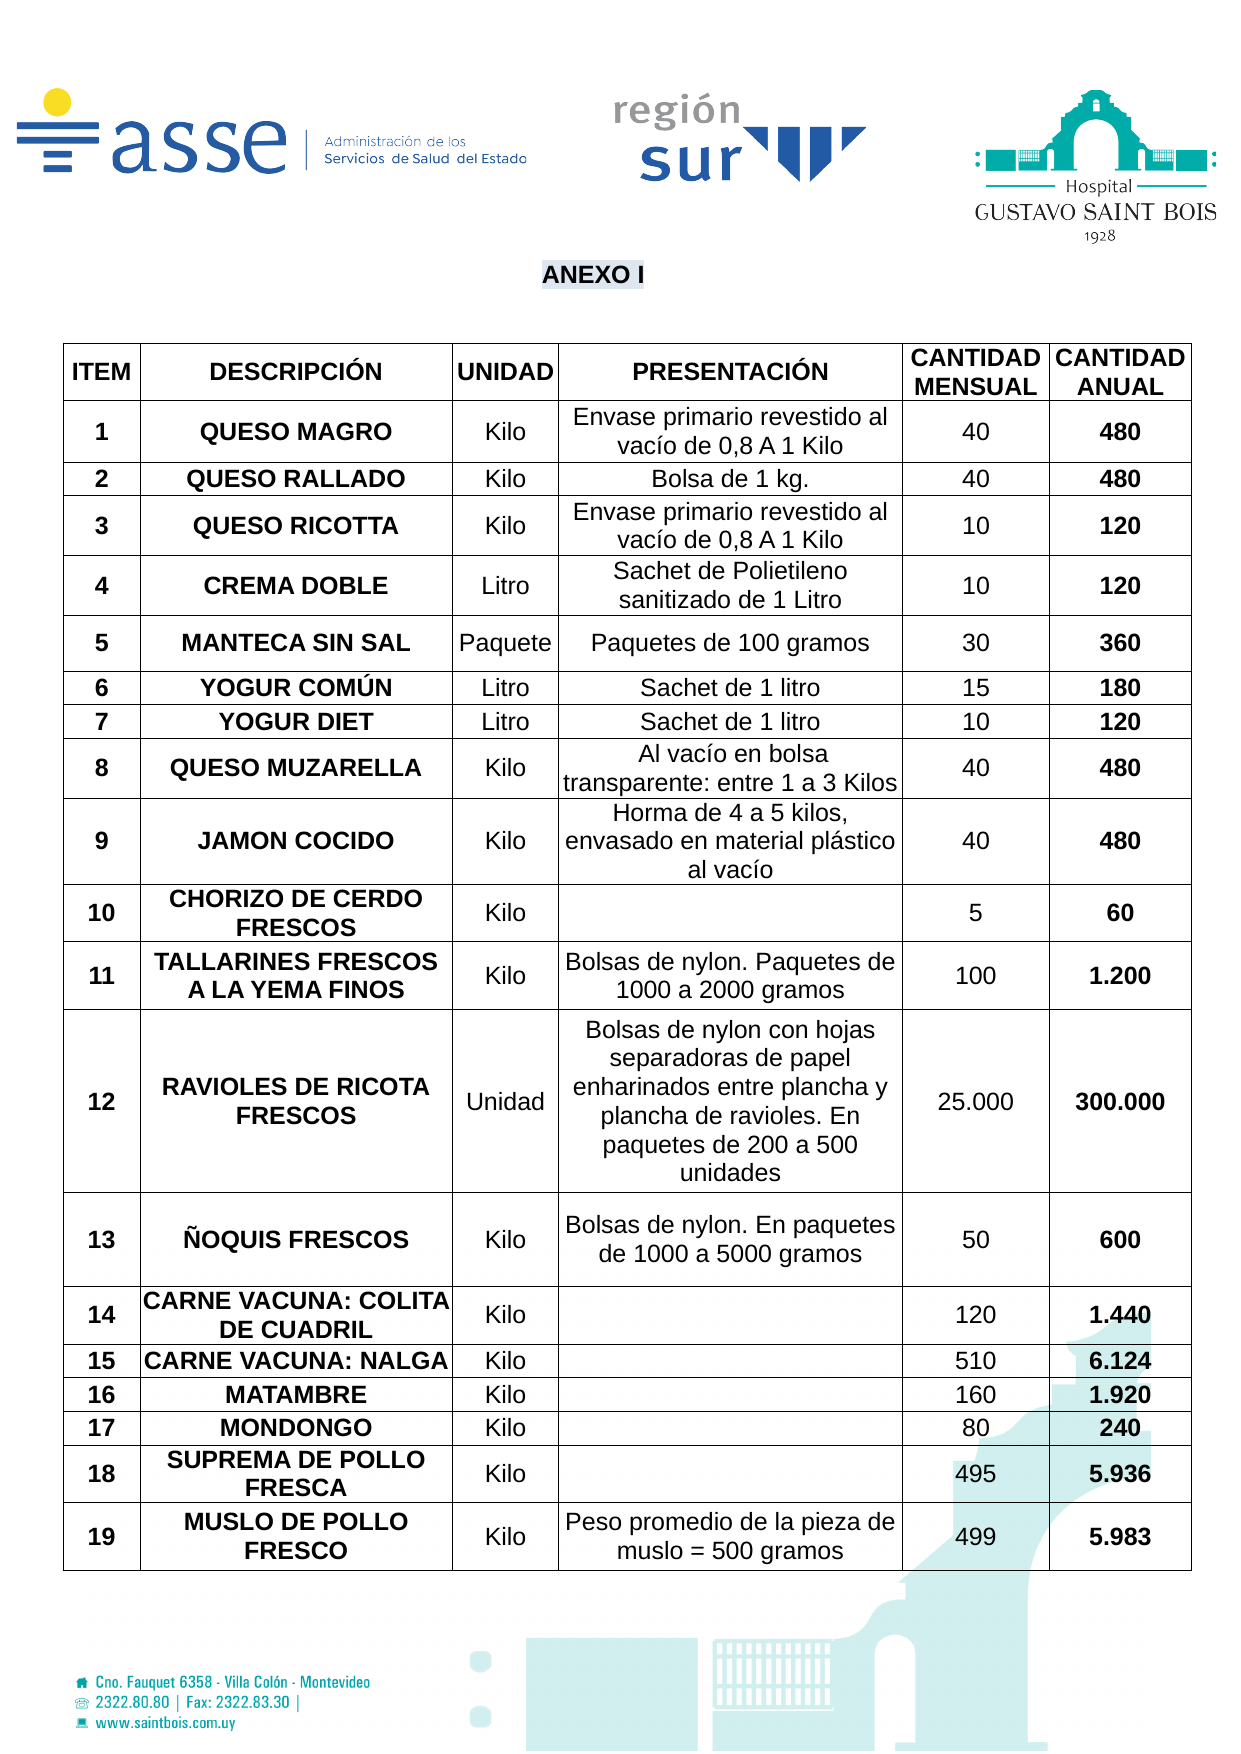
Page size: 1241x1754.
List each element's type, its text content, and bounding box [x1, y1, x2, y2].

table_cell MANTECA SIN SAL [141, 616, 452, 671]
picture [559, 1446, 902, 1502]
picture [903, 1378, 1049, 1411]
table_cell 19 [64, 1503, 74, 1570]
picture [1050, 1231, 1152, 1286]
table_cell 240 [1152, 1412, 1191, 1444]
table_cell Bolsas de nylon. Paquetes de 1000 a 2000 gramos [559, 942, 902, 1009]
picture [903, 1412, 1049, 1445]
table_cell JAMON COCIDO [141, 799, 452, 884]
table_cell 1 [64, 401, 140, 462]
table_cell 15 [903, 672, 1049, 704]
table_cell QUESO MUZARELLA [141, 739, 452, 797]
picture [378, 1233, 388, 1245]
table_cell 5 [903, 885, 1049, 941]
table_cell Kilo [453, 1193, 558, 1231]
table_cell Bolsas de nylon con hojas separadoras de papel enharinados entre plancha y plancha de ravioles. En paquetes de 200 a 500 unidades [559, 1010, 902, 1192]
table_cell 40 [903, 799, 1049, 884]
table_cell Envase primario revestido al vacío de 0,8 A 1 Kilo [559, 401, 902, 462]
table_cell 180 [1050, 672, 1191, 704]
table_cell YOGUR DIET [141, 705, 452, 738]
picture [453, 1287, 558, 1344]
picture [614, 92, 867, 182]
table_cell 100 [903, 942, 1049, 1009]
table_cell 12 [64, 1010, 140, 1192]
picture [74, 1231, 140, 1286]
table_cell 25.000 [903, 1010, 1049, 1192]
table_cell YOGUR COMÚN [141, 672, 452, 704]
table_cell Sachet de Polietileno sanitizado de 1 Litro [559, 556, 902, 615]
table_cell 60 [1050, 885, 1191, 941]
table_cell Kilo [453, 401, 558, 462]
table_cell Litro [453, 705, 558, 738]
text ANEXO I [62, 260, 1123, 289]
table_cell CHORIZO DE CERDO FRESCOS [141, 885, 452, 941]
picture [1050, 1503, 1152, 1570]
picture [453, 1412, 558, 1445]
picture [74, 1345, 140, 1377]
table_cell [559, 885, 902, 941]
table_cell 16 [64, 1378, 74, 1411]
table_cell 7 [64, 705, 140, 738]
picture [141, 1378, 452, 1411]
picture [559, 1503, 902, 1570]
table_cell 360 [1050, 616, 1191, 671]
table_cell Litro [453, 556, 558, 615]
table_header DESCRIPCIÓN [141, 344, 452, 400]
table_cell 2 [64, 463, 140, 495]
table_cell 10 [64, 885, 140, 941]
picture [559, 1412, 902, 1445]
picture [903, 1446, 1049, 1502]
table_cell 40 [903, 463, 1049, 495]
table_cell 5.983 [1152, 1503, 1191, 1570]
table_cell 1.920 [1152, 1378, 1191, 1411]
table_cell RAVIOLES DE RICOTA FRESCOS [141, 1010, 452, 1192]
table_cell Kilo [453, 942, 558, 1009]
table_cell Sachet de 1 litro [559, 672, 902, 704]
picture [1050, 1378, 1152, 1411]
picture [559, 1287, 902, 1344]
table_cell Kilo [453, 739, 558, 797]
table_cell Kilo [453, 496, 558, 555]
table_header ITEM [64, 344, 140, 400]
table_cell Bolsas de nylon. En paquetes de 1000 a 5000 gramos [559, 1193, 902, 1231]
table_cell 18 [64, 1446, 74, 1502]
table_header CANTIDAD MENSUAL [903, 344, 1049, 400]
picture [74, 1412, 140, 1445]
picture [16, 88, 527, 174]
table_cell 120 [1050, 556, 1191, 615]
table_cell Paquete [453, 616, 558, 671]
table_header UNIDAD [453, 344, 558, 400]
picture [559, 1345, 902, 1377]
picture [141, 1503, 452, 1570]
table_cell 17 [64, 1412, 74, 1444]
table_cell 3 [64, 496, 140, 555]
table_cell 300.000 [1050, 1010, 1191, 1192]
table_cell QUESO RALLADO [141, 463, 452, 495]
table_cell 5.936 [1152, 1446, 1191, 1502]
picture [453, 1345, 558, 1377]
picture [903, 1503, 1049, 1570]
table_cell Kilo [453, 463, 558, 495]
table_header PRESENTACIÓN [559, 344, 902, 400]
picture [559, 1231, 902, 1286]
table_cell 9 [64, 799, 140, 884]
picture [206, 1233, 216, 1245]
table_cell 6 [64, 672, 140, 704]
table_cell Paquetes de 100 gramos [559, 616, 902, 671]
table_cell 13 [64, 1193, 140, 1286]
table_cell Kilo [453, 799, 558, 884]
picture [141, 1412, 452, 1445]
picture [453, 1446, 558, 1502]
table_cell 480 [1050, 739, 1191, 797]
picture [453, 1231, 558, 1286]
table_cell Kilo [453, 885, 558, 941]
picture [74, 1446, 140, 1502]
picture [1050, 1287, 1152, 1344]
picture [1131, 1233, 1136, 1245]
table_cell 480 [1050, 799, 1191, 884]
picture [74, 1378, 140, 1411]
picture [141, 1231, 452, 1286]
picture [453, 1503, 558, 1570]
table_cell 40 [903, 401, 1049, 462]
table_cell 5 [64, 616, 140, 671]
picture [244, 1231, 252, 1245]
table_cell 120 [1050, 496, 1191, 555]
picture [1050, 1345, 1152, 1377]
table_cell 14 [64, 1287, 74, 1343]
table_cell 50 [903, 1193, 1049, 1231]
picture [903, 1345, 1049, 1377]
picture [74, 1503, 140, 1570]
table_cell 40 [903, 739, 1049, 797]
table_cell Litro [453, 672, 558, 704]
table_cell 1.440 [1152, 1287, 1191, 1343]
table_cell 600 [1050, 1193, 1191, 1286]
table_cell TALLARINES FRESCOS A LA YEMA FINOS [141, 942, 452, 1009]
picture [74, 1571, 1152, 1751]
table_cell 10 [903, 496, 1049, 555]
table_cell Al vacío en bolsa transparente: entre 1 a 3 Kilos [559, 739, 902, 797]
picture [141, 1287, 452, 1344]
table_cell Sachet de 1 litro [559, 705, 902, 738]
table_cell Unidad [453, 1010, 558, 1192]
picture [189, 1231, 196, 1243]
table_cell 10 [903, 705, 1049, 738]
table_cell 120 [1050, 705, 1191, 738]
table_cell QUESO RICOTTA [141, 496, 452, 555]
table_cell 1.200 [1050, 942, 1191, 1009]
picture [308, 1234, 316, 1239]
table_cell 480 [1050, 401, 1191, 462]
picture [903, 1287, 1049, 1344]
table_cell CREMA DOBLE [141, 556, 452, 615]
table_cell 15 [64, 1345, 74, 1377]
picture [225, 1233, 235, 1245]
picture [488, 1231, 496, 1239]
table_cell Horma de 4 a 5 kilos, envasado en material plástico al vacío [559, 799, 902, 884]
picture [1050, 1446, 1152, 1502]
picture [975, 90, 1217, 244]
table_cell 8 [64, 739, 140, 797]
picture [979, 1232, 987, 1246]
table_cell 6.124 [1152, 1345, 1191, 1377]
picture [453, 1378, 558, 1411]
picture [141, 1345, 452, 1377]
picture [559, 1378, 902, 1411]
table_cell 4 [64, 556, 140, 615]
picture [903, 1231, 1049, 1286]
table_header CANTIDAD ANUAL [1050, 344, 1191, 400]
table_cell QUESO MAGRO [141, 401, 452, 462]
picture [1050, 1412, 1152, 1445]
picture [141, 1446, 452, 1502]
table_cell 480 [1050, 463, 1191, 495]
table_cell Bolsa de 1 kg. [559, 463, 902, 495]
table_cell Envase primario revestido al vacío de 0,8 A 1 Kilo [559, 496, 902, 555]
table_cell 10 [903, 556, 1049, 615]
table_cell ÑOQUIS FRESCOS [141, 1193, 452, 1231]
table_cell 30 [903, 616, 1049, 671]
picture [74, 1287, 140, 1344]
table_cell 11 [64, 942, 140, 1009]
picture [1117, 1233, 1122, 1245]
